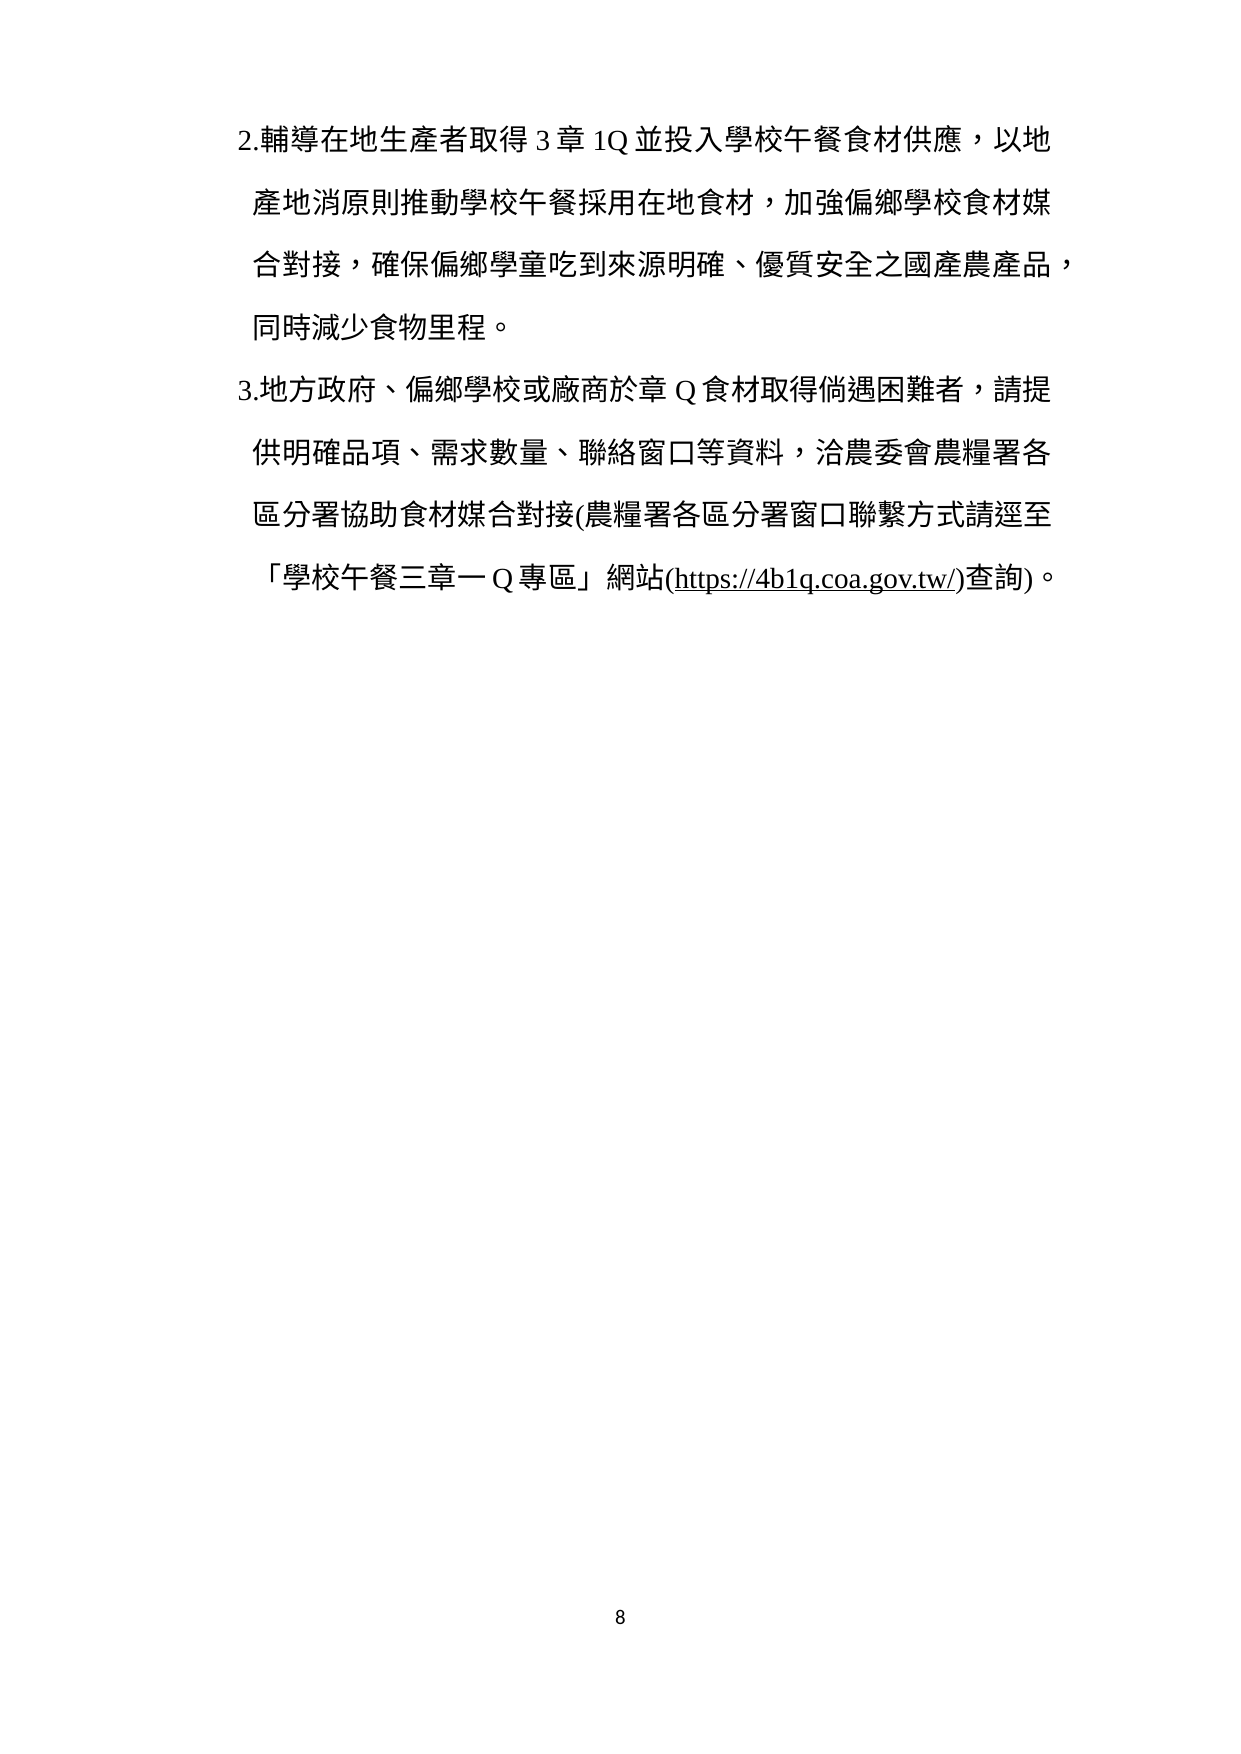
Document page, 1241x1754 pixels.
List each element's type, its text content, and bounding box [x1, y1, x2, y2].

text 2.輔導在地生產者取得3章1Q並投入學校午餐食材供應，以地產地消原則推動學校午餐採用在地食材，加強偏鄉學校食材媒合對接，確保偏鄉學童吃到來源明確、優質安全之國產農產品，同時減少食物里程。 [237, 96, 1053, 346]
text 3.地方政府、偏鄉學校或廠商於章Q食材取得倘遇困難者，請提供明確品項、需求數量、聯絡窗口等資料，洽農委會農糧署各區分署協助食材媒合對接(農糧署各區分署窗口聯繫方式請逕至「學校午餐三章一Q專區」網站(https://4b1q.coa.gov.tw/)查詢)。 [237, 346, 1053, 596]
